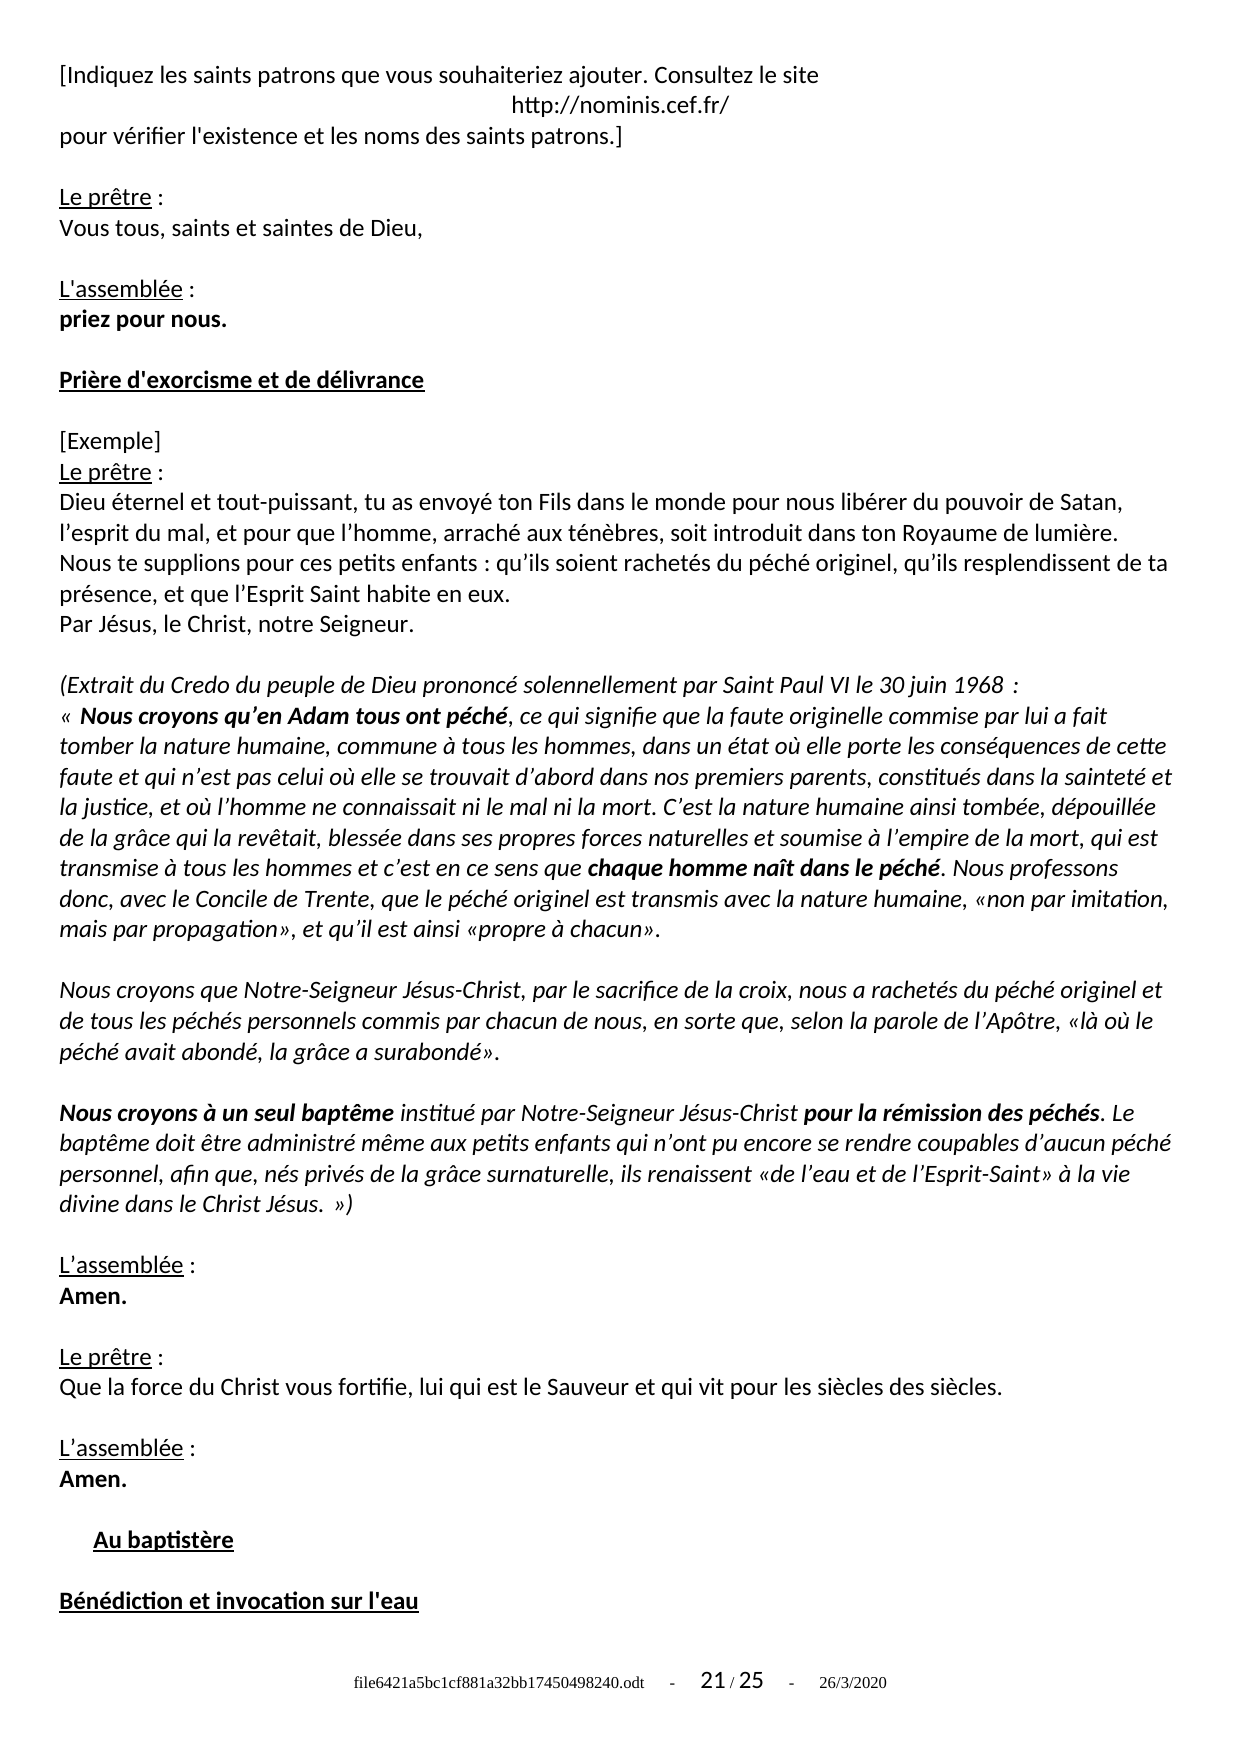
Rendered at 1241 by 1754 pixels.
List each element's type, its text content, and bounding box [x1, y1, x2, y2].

text Nous te supplions pour ces petits enfants : qu’ils soient rachetés du péché originel, qu’ils resplendissent de ta présence, et que l’Esprit Saint habite en eux. [59, 547, 1181, 608]
text « Nous croyons qu’en Adam tous ont péché, ce qui signifie que la faute originelle commise par lui a fait tomber la nature humaine, commune à tous les hommes, dans un état où elle porte les conséquences de cette faute et qui n’est pas celui où elle se trouvait d’abord dans nos premiers parents, constitués dans la sainteté et la justice, et où l’homme ne connaissait ni le mal ni la mort. C’est la nature humaine ainsi tombée, dépouillée de la grâce qui la revêtait, blessée dans ses propres forces naturelles et soumise à l’empire de la mort, qui est transmise à tous les hommes et c’est en ce sens que chaque homme naît dans le péché. Nous professons donc, avec le Concile de Trente, que le péché originel est transmis avec la nature humaine, «non par imitation, mais par propagation», et qu’il est ainsi «propre à chacun». [59, 700, 1181, 944]
text Dieu éternel et tout-puissant, tu as envoyé ton Fils dans le monde pour nous libérer du pouvoir de Satan, l’esprit du mal, et pour que l’homme, arraché aux ténèbres, soit introduit dans ton Royaume de lumière. [59, 486, 1181, 547]
text Le prêtre : [59, 456, 1181, 486]
text [Indiquez les saints patrons que vous souhaiteriez ajouter. Consultez le site [59, 59, 1181, 89]
text http://nominis.cef.fr/ [59, 89, 1181, 120]
text L’assemblée : [59, 1249, 1181, 1280]
text Le prêtre : [59, 181, 1181, 212]
text Nous croyons à un seul baptême institué par Notre-Seigneur Jésus-Christ pour la rémission des péchés. Le baptême doit être administré même aux petits enfants qui n’ont pu encore se rendre coupables d’aucun péché personnel, afin que, nés privés de la grâce surnaturelle, ils renaissent «de l’eau et de l’Esprit-Saint» à la vie divine dans le Christ Jésus. ») [59, 1097, 1181, 1219]
text [Exemple] [59, 425, 1181, 456]
text Nous croyons que Notre-Seigneur Jésus-Christ, par le sacrifice de la croix, nous a rachetés du péché originel et de tous les péchés personnels commis par chacun de nous, en sorte que, selon la parole de l’Apôtre, «là où le péché avait abondé, la grâce a surabondé». [59, 975, 1181, 1066]
text priez pour nous. [59, 303, 1181, 334]
text L'assemblée : [59, 273, 1181, 303]
text Amen. [59, 1280, 1181, 1310]
text Au baptistère [59, 1524, 1181, 1554]
text Le prêtre : [59, 1341, 1181, 1371]
text Vous tous, saints et saintes de Dieu, [59, 212, 1181, 242]
text Prière d'exorcisme et de délivrance [59, 364, 1181, 395]
text Amen. [59, 1463, 1181, 1493]
text Par Jésus, le Christ, notre Seigneur. [59, 608, 1181, 639]
text L’assemblée : [59, 1432, 1181, 1463]
text Que la force du Christ vous fortifie, lui qui est le Sauveur et qui vit pour les siècles des siècles. [59, 1371, 1181, 1402]
text (Extrait du Credo du peuple de Dieu prononcé solennellement par Saint Paul VI le 30 juin 1968 : [59, 669, 1181, 700]
text Bénédiction et invocation sur l'eau [59, 1585, 1181, 1616]
text pour vérifier l'existence et les noms des saints patrons.] [59, 120, 1181, 151]
